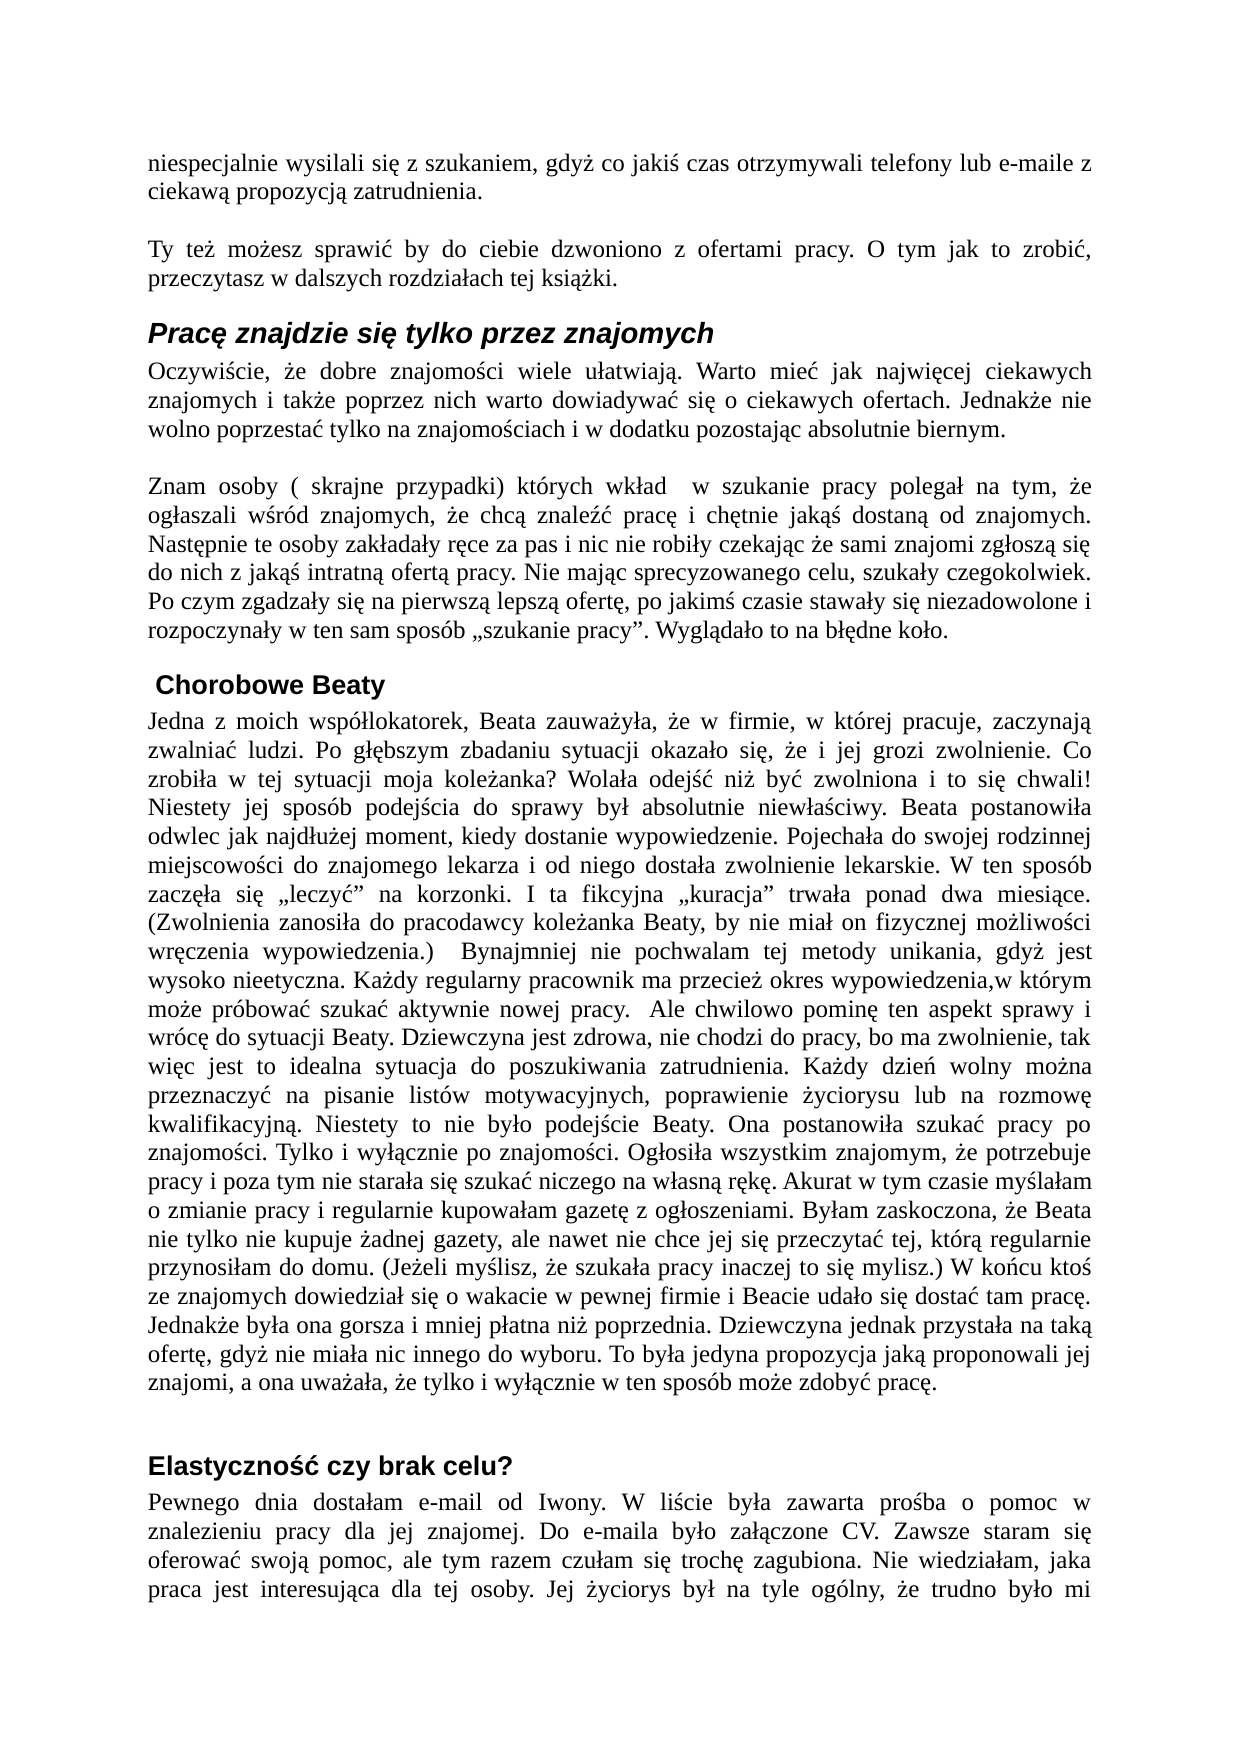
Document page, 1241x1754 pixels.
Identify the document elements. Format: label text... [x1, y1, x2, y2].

text Ty też możesz sprawić by do ciebie dzwoniono z ofertami pracy. O tym jak to zrobić, przeczytasz w dalszych rozdziałach tej książki. [148, 234, 1093, 291]
text niespecjalnie wysilali się z szukaniem, gdyż co jakiś czas otrzymywali telefony lub e-maile z ciekawą propozycją zatrudnienia. [148, 148, 1093, 205]
text Oczywiście, że dobre znajomości wiele ułatwiają. Warto mieć jak najwięcej ciekawych znajomych i także poprzez nich warto dowiadywać się o ciekawych ofertach. Jednakże nie wolno poprzestać tylko na znajomościach i w dodatku pozostając absolutnie biernym. [148, 356, 1093, 442]
text Pewnego dnia dostałam e-mail od Iwony. W liście była zawarta prośba o pomoc w znalezieniu pracy dla jej znajomej. Do e-maila było załączone CV. Zawsze staram się oferować swoją pomoc, ale tym razem czułam się trochę zagubiona. Nie wiedziałam, jaka praca jest interesująca dla tej osoby. Jej życiorys był na tyle ogólny, że trudno było mi [148, 1487, 1093, 1602]
text Znam osoby ( skrajne przypadki) których wkład w szukanie pracy polegał na tym, że ogłaszali wśród znajomych, że chcą znaleźć pracę i chętnie jakąś dostaną od znajomych. Następnie te osoby zakładały ręce za pas i nic nie robiły czekając że sami znajomi zgłoszą się do nich z jakąś intratną ofertą pracy. Nie mając sprecyzowanego celu, szukały czegokolwiek. Po czym zgadzały się na pierwszą lepszą ofertę, po jakimś czasie stawały się niezadowolone i rozpoczynały w ten sam sposób „szukanie pracy”. Wyglądało to na błędne koło. [148, 471, 1093, 644]
text Jedna z moich współlokatorek, Beata zauważyła, że w firmie, w której pracuje, zaczynają zwalniać ludzi. Po głębszym zbadaniu sytuacji okazało się, że i jej grozi zwolnienie. Co zrobiła w tej sytuacji moja koleżanka? Wolała odejść niż być zwolniona i to się chwali! Niestety jej sposób podejścia do sprawy był absolutnie niewłaściwy. Beata postanowiła odwlec jak najdłużej moment, kiedy dostanie wypowiedzenie. Pojechała do swojej rodzinnej miejscowości do znajomego lekarza i od niego dostała zwolnienie lekarskie. W ten sposób zaczęła się „leczyć” na korzonki. I ta fikcyjna „kuracja” trwała ponad dwa miesiące. (Zwolnienia zanosiła do pracodawcy koleżanka Beaty, by nie miał on fizycznej możliwości wręczenia wypowiedzenia.) Bynajmniej nie pochwalam tej metody unikania, gdyż jest wysoko nieetyczna. Każdy regularny pracownik ma przecież okres wypowiedzenia,w którym może próbować szukać aktywnie nowej pracy. Ale chwilowo pominę ten aspekt sprawy i wrócę do sytuacji Beaty. Dziewczyna jest zdrowa, nie chodzi do pracy, bo ma zwolnienie, tak więc jest to idealna sytuacja do poszukiwania zatrudnienia. Każdy dzień wolny można przeznaczyć na pisanie listów motywacyjnych, poprawienie życiorysu lub na rozmowę kwalifikacyjną. Niestety to nie było podejście Beaty. Ona postanowiła szukać pracy po znajomości. Tylko i wyłącznie po znajomości. Ogłosiła wszystkim znajomym, że potrzebuje pracy i poza tym nie starała się szukać niczego na własną rękę. Akurat w tym czasie myślałam o zmianie pracy i regularnie kupowałam gazetę z ogłoszeniami. Byłam zaskoczona, że Beata nie tylko nie kupuje żadnej gazety, ale nawet nie chce jej się przeczytać tej, którą regularnie przynosiłam do domu. (Jeżeli myślisz, że szukała pracy inaczej to się mylisz.) W końcu ktoś ze znajomych dowiedział się o wakacie w pewnej firmie i Beacie udało się dostać tam pracę. Jednakże była ona gorsza i mniej płatna niż poprzednia. Dziewczyna jednak przystała na taką ofertę, gdyż nie miała nic innego do wyboru. To była jedyna propozycja jaką proponowali jej znajomi, a ona uważała, że tylko i wyłącznie w ten sposób może zdobyć pracę. [148, 706, 1093, 1396]
subtitle Elastyczność czy brak celu? [148, 1450, 1093, 1481]
subtitle Chorobowe Beaty [148, 669, 1093, 700]
subtitle Pracę znajdzie się tylko przez znajomych [148, 316, 1093, 350]
